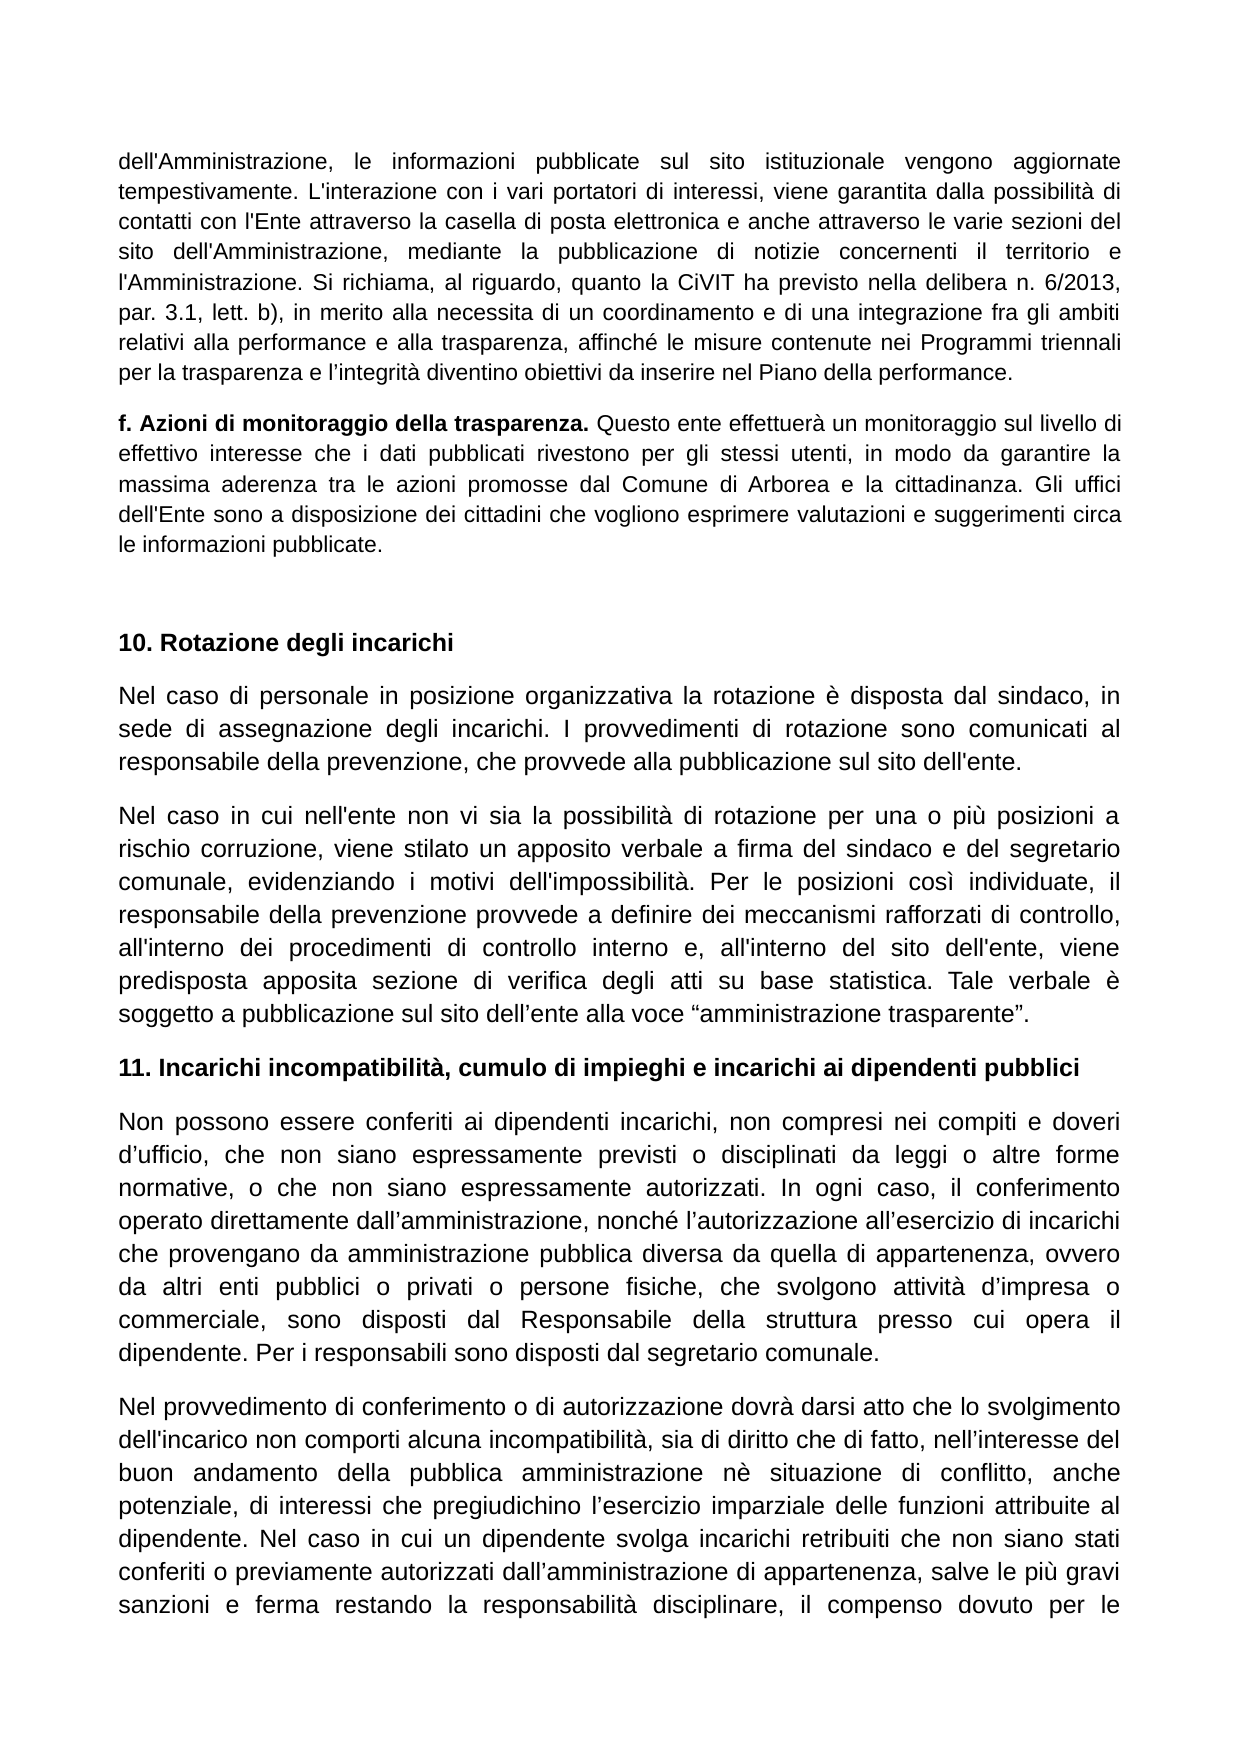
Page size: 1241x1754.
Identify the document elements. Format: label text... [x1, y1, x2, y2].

text 10. Rotazione degli incarichi [118, 627, 1122, 656]
text Nel caso in cui nell'ente non vi sia la possibilità di rotazione per una o più posizioni a rischio corruzione, viene stilato un apposito verbale a firma del sindaco e del segretario comunale, evidenziando i motivi dell'impossibilità. Per le posizioni così individuate, il responsabile della prevenzione provvede a definire dei meccanismi rafforzati di controllo, all'interno dei procedimenti di controllo interno e, all'interno del sito dell'ente, viene predisposta apposita sezione di verifica degli atti su base statistica. Tale verbale è soggetto a pubblicazione sul sito dell’ente alla voce “amministrazione trasparente”. [118, 801, 1122, 1028]
text Nel provvedimento di conferimento o di autorizzazione dovrà darsi atto che lo svolgimento dell'incarico non comporti alcuna incompatibilità, sia di diritto che di fatto, nell’interesse del buon andamento della pubblica amministrazione nè situazione di conflitto, anche potenziale, di interessi che pregiudichino l’esercizio imparziale delle funzioni attribuite al dipendente. Nel caso in cui un dipendente svolga incarichi retribuiti che non siano stati conferiti o previamente autorizzati dall’amministrazione di appartenenza, salve le più gravi sanzioni e ferma restando la responsabilità disciplinare, il compenso dovuto per le [118, 1392, 1122, 1619]
text Non possono essere conferiti ai dipendenti incarichi, non compresi nei compiti e doveri d’ufficio, che non siano espressamente previsti o disciplinati da leggi o altre forme normative, o che non siano espressamente autorizzati. In ogni caso, il conferimento operato direttamente dall’amministrazione, nonché l’autorizzazione all’esercizio di incarichi che provengano da amministrazione pubblica diversa da quella di appartenenza, ovvero da altri enti pubblici o privati o persone fisiche, che svolgono attività d’impresa o commerciale, sono disposti dal Responsabile della struttura presso cui opera il dipendente. Per i responsabili sono disposti dal segretario comunale. [118, 1107, 1122, 1367]
text 11. Incarichi incompatibilità, cumulo di impieghi e incarichi ai dipendenti pubblici [118, 1053, 1122, 1082]
text dell'Amministrazione, le informazioni pubblicate sul sito istituzionale vengono aggiornate tempestivamente. L'interazione con i vari portatori di interessi, viene garantita dalla possibilità di contatti con l'Ente attraverso la casella di posta elettronica e anche attraverso le varie sezioni del sito dell'Amministrazione, mediante la pubblicazione di notizie concernenti il territorio e l'Amministrazione. Si richiama, al riguardo, quanto la CiVIT ha previsto nella delibera n. 6/2013, par. 3.1, lett. b), in merito alla necessita di un coordinamento e di una integrazione fra gli ambiti relativi alla performance e alla trasparenza, affinché le misure contenute nei Programmi triennali per la trasparenza e l’integrità diventino obiettivi da inserire nel Piano della performance. [118, 148, 1122, 385]
text f. Azioni di monitoraggio della trasparenza. Questo ente effettuerà un monitoraggio sul livello di effettivo interesse che i dati pubblicati rivestono per gli stessi utenti, in modo da garantire la massima aderenza tra le azioni promosse dal Comune di Arborea e la cittadinanza. Gli uffici dell'Ente sono a disposizione dei cittadini che vogliono esprimere valutazioni e suggerimenti circa le informazioni pubblicate. [118, 410, 1122, 557]
text Nel caso di personale in posizione organizzativa la rotazione è disposta dal sindaco, in sede di assegnazione degli incarichi. I provvedimenti di rotazione sono comunicati al responsabile della prevenzione, che provvede alla pubblicazione sul sito dell'ente. [118, 681, 1122, 776]
